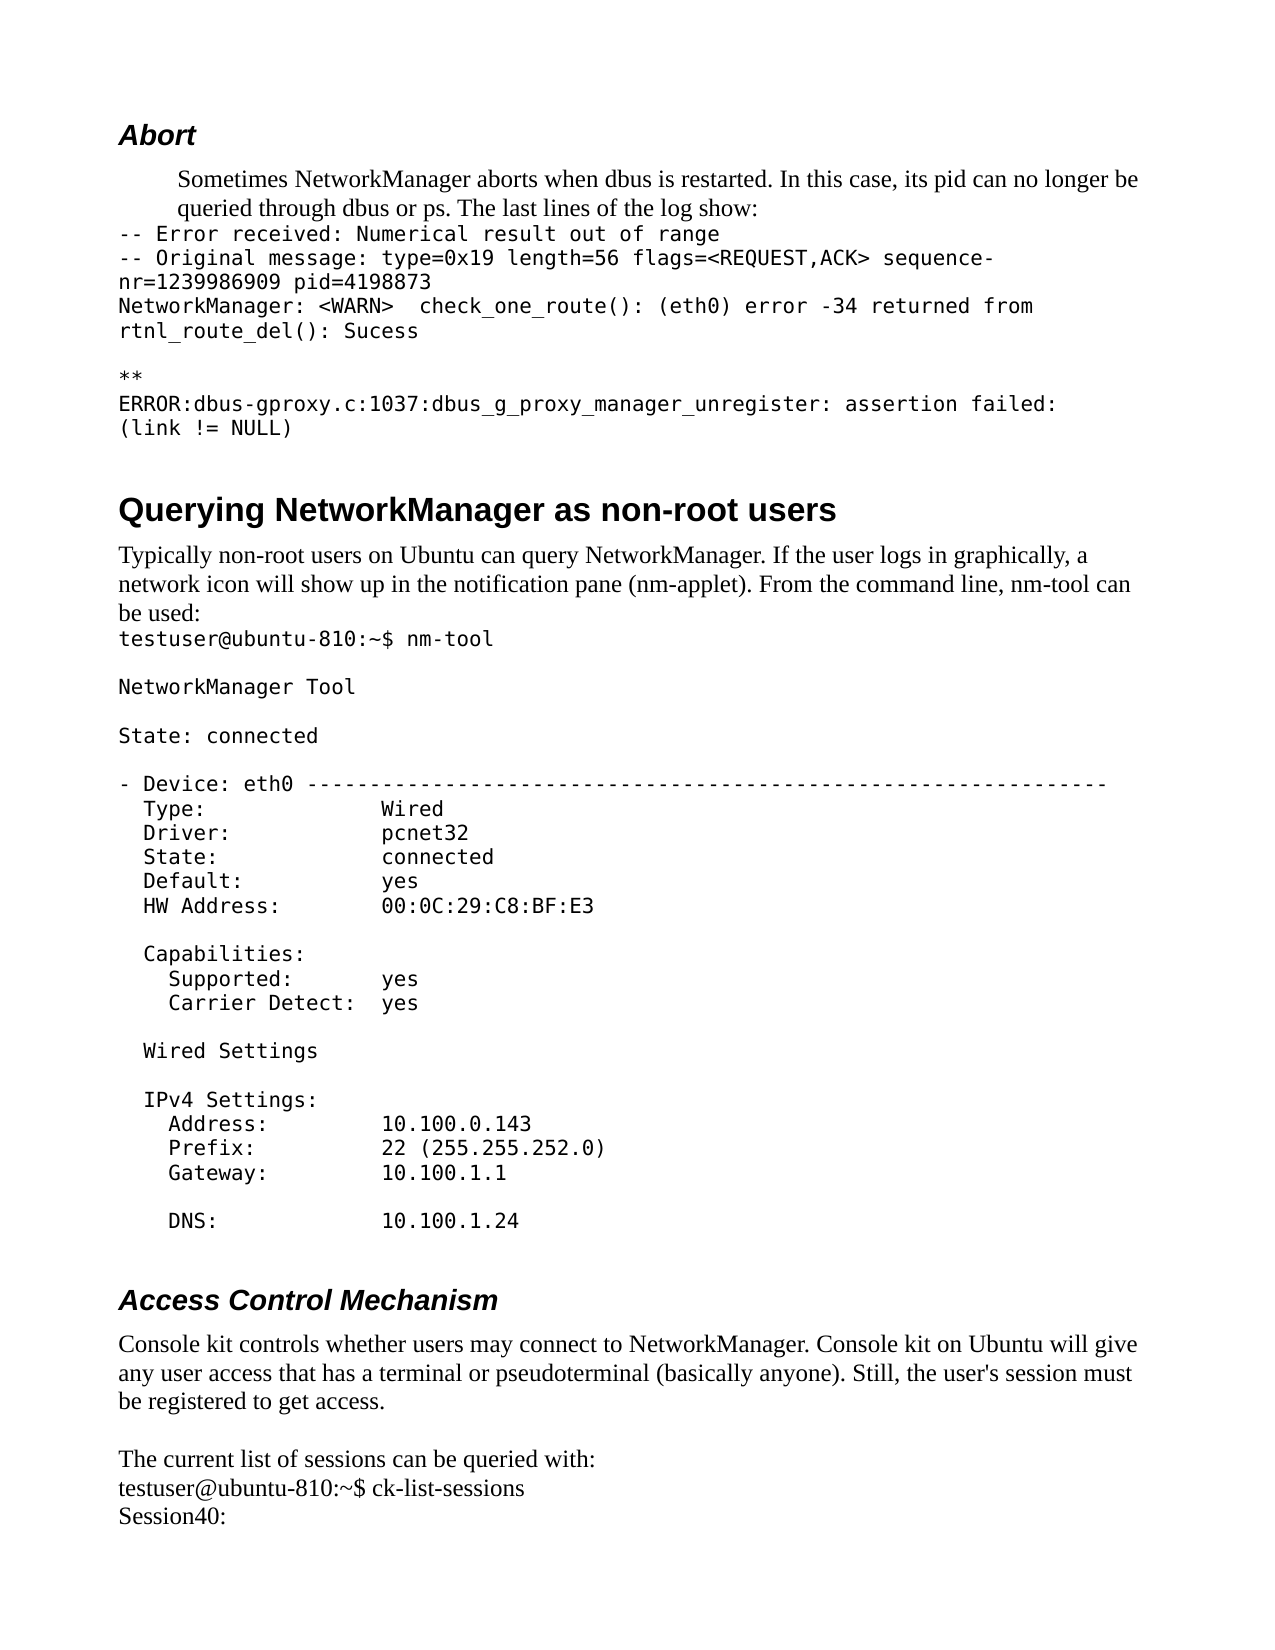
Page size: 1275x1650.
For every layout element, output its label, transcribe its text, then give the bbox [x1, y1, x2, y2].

subtitle Querying NetworkManager as non-root users [118, 489, 1157, 528]
text -- Error received: Numerical result out of range [118, 222, 1157, 246]
text - Device: eth0 ---------------------------------------------------------------- [118, 772, 1157, 797]
text Capabilities: [118, 942, 1157, 967]
text Typically non-root users on Ubuntu can query NetworkManager. If the user logs in graphically, a network icon will show up in the notification pane (nm-applet). From the command line, nm-tool can be used: [118, 541, 1157, 627]
subtitle Access Control Mechanism [118, 1283, 1157, 1316]
text State: connected [118, 724, 1157, 748]
text Carrier Detect: yes [118, 991, 1157, 1015]
text Sometimes NetworkManager aborts when dbus is restarted. In this case, its pid can no longer be queried through dbus or ps. The last lines of the log show: [177, 164, 1157, 222]
text NetworkManager: <WARN> check_one_route(): (eth0) error -34 returned from rtnl_route_del(): Sucess [118, 294, 1157, 343]
subtitle Abort [118, 118, 1157, 152]
text Driver: pcnet32 [118, 821, 1157, 845]
text HW Address: 00:0C:29:C8:BF:E3 [118, 894, 1157, 918]
text ** [118, 367, 1157, 392]
text ERROR:dbus-gproxy.c:1037:dbus_g_proxy_manager_unregister: assertion failed: (link != NULL) [118, 392, 1157, 440]
text Address: 10.100.0.143 [118, 1112, 1157, 1136]
text Type: Wired [118, 797, 1157, 821]
text Default: yes [118, 869, 1157, 894]
text Gateway: 10.100.1.1 [118, 1161, 1157, 1185]
text -- Original message: type=0x19 length=56 flags=<REQUEST,ACK> sequence-nr=1239986909 pid=4198873 [118, 246, 1157, 294]
text The current list of sessions can be queried with: [118, 1444, 1157, 1473]
text Supported: yes [118, 967, 1157, 991]
text Session40: [118, 1501, 1157, 1530]
text IPv4 Settings: [118, 1088, 1157, 1112]
text NetworkManager Tool [118, 675, 1157, 699]
text Prefix: 22 (255.255.252.0) [118, 1136, 1157, 1161]
text Console kit controls whether users may connect to NetworkManager. Console kit on Ubuntu will give any user access that has a terminal or pseudoterminal (basically anyone). Still, the user's session must be registered to get access. [118, 1329, 1157, 1415]
text Wired Settings [118, 1039, 1157, 1064]
text testuser@ubuntu-810:~$ ck-list-sessions [118, 1473, 1157, 1501]
text DNS: 10.100.1.24 [118, 1209, 1157, 1233]
text testuser@ubuntu-810:~$ nm-tool [118, 627, 1157, 651]
text State: connected [118, 845, 1157, 869]
